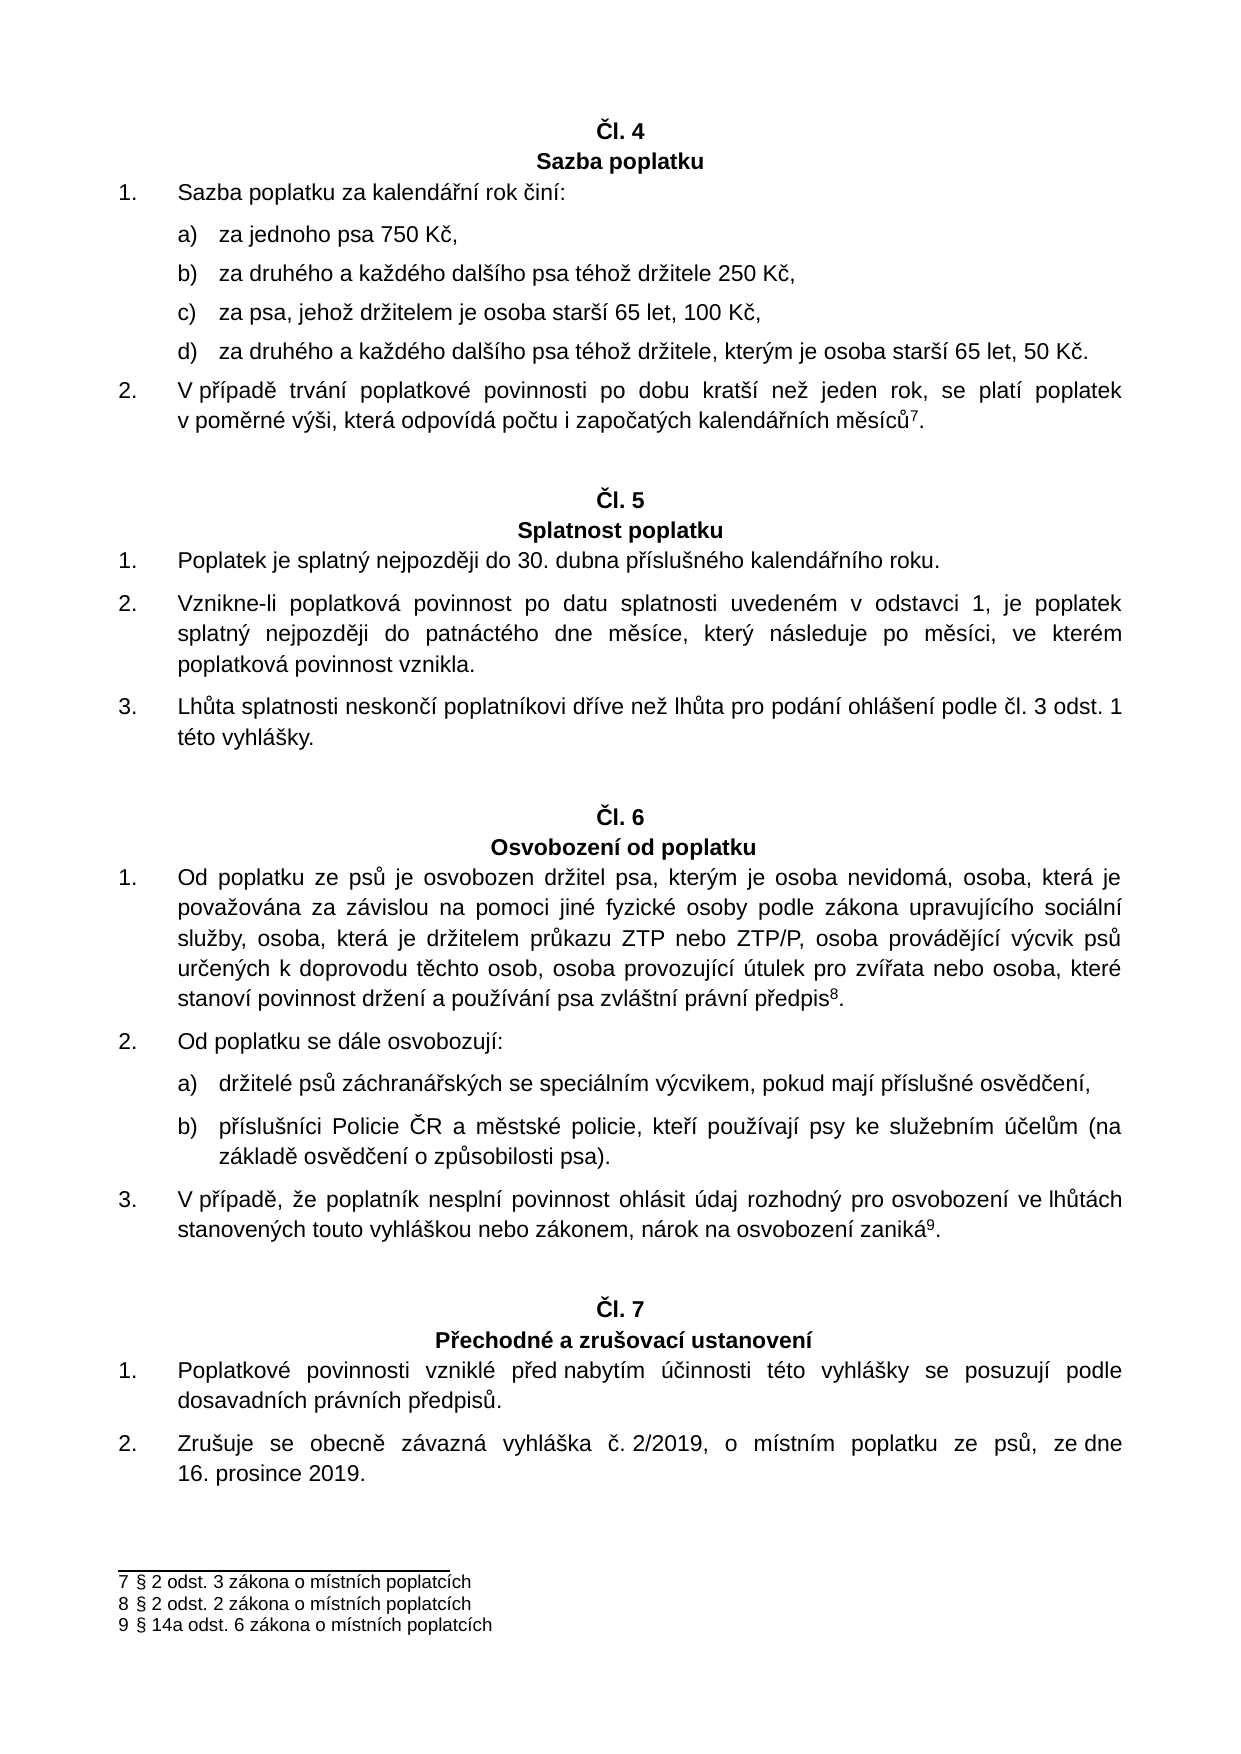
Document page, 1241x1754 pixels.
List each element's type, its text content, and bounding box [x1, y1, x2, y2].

list Od poplatku ze psů je osvobozen držitel psa, kterým je osoba nevidomá, osoba, která je považována za závislou na pomoci jiné fyzické osoby podle zákona upravujícího sociální služby, osoba, která je držitelem průkazu ZTP nebo ZTP/P, osoba provádějící výcvik psů určených k doprovodu těchto osob, osoba provozující útulek pro zvířata nebo osoba, které stanoví povinnost držení a používání psa zvláštní právní předpis. [118, 864, 1122, 1011]
list za psa, jehož držitelem je osoba starší 65 let, 100 Kč, [177, 299, 1122, 325]
list V případě trvání poplatkové povinnosti po dobu kratší než jeden rok, se platí poplatek v poměrné výši, která odpovídá počtu i započatých kalendářních měsíců. [118, 377, 1122, 433]
list V případě, že poplatník nesplní povinnost ohlásit údaj rozhodný pro osvobození ve lhůtách stanovených touto vyhláškou nebo zákonem, nárok na osvobození zaniká. [118, 1186, 1122, 1243]
list za druhého a každého dalšího psa téhož držitele 250 Kč, [177, 260, 1122, 286]
list příslušníci Policie ČR a městské policie, kteří používají psy ke služebním účelům (na základě osvědčení o způsobilosti psa). [177, 1113, 1122, 1170]
list Lhůta splatnosti neskončí poplatníkovi dříve než lhůta pro podání ohlášení podle čl. 3 odst. 1 této vyhlášky. [118, 693, 1122, 750]
list držitelé psů záchranářských se speciálním výcvikem, pokud mají příslušné osvědčení, [177, 1070, 1122, 1097]
list Sazba poplatku za kalendářní rok činí: [118, 178, 1122, 205]
list za jednoho psa 750 Kč, [177, 221, 1122, 248]
list Poplatkové povinnosti vzniklé před nabytím účinnosti této vyhlášky se posuzují podle dosavadních právních předpisů. [118, 1357, 1122, 1413]
subtitle Čl. 6 Osvobození od poplatku [118, 804, 1122, 860]
list Vznikne-li poplatková povinnost po datu splatnosti uvedeném v odstavci 1, je poplatek splatný nejpozději do patnáctého dne měsíce, který následuje po měsíci, ve kterém poplatková povinnost vznikla. [118, 590, 1122, 677]
list za druhého a každého dalšího psa téhož držitele, kterým je osoba starší 65 let, 50 Kč. [177, 338, 1122, 364]
subtitle Čl. 4 Sazba poplatku [118, 118, 1122, 175]
list § 2 odst. 2 zákona o místních poplatcích [118, 1592, 1122, 1614]
subtitle Čl. 5 Splatnost poplatku [118, 487, 1122, 544]
list Poplatek je splatný nejpozději do 30. dubna příslušného kalendářního roku. [118, 547, 1122, 574]
list § 2 odst. 3 zákona o místních poplatcích [118, 1571, 1122, 1592]
list Zrušuje se obecně závazná vyhláška č. 2/2019, o místním poplatku ze psů, ze dne 16. prosince 2019. [118, 1430, 1122, 1486]
subtitle Čl. 7 Přechodné a zrušovací ustanovení [118, 1296, 1122, 1353]
list § 14a odst. 6 zákona o místních poplatcích [118, 1614, 1122, 1635]
list Od poplatku se dále osvobozují: [118, 1028, 1122, 1054]
